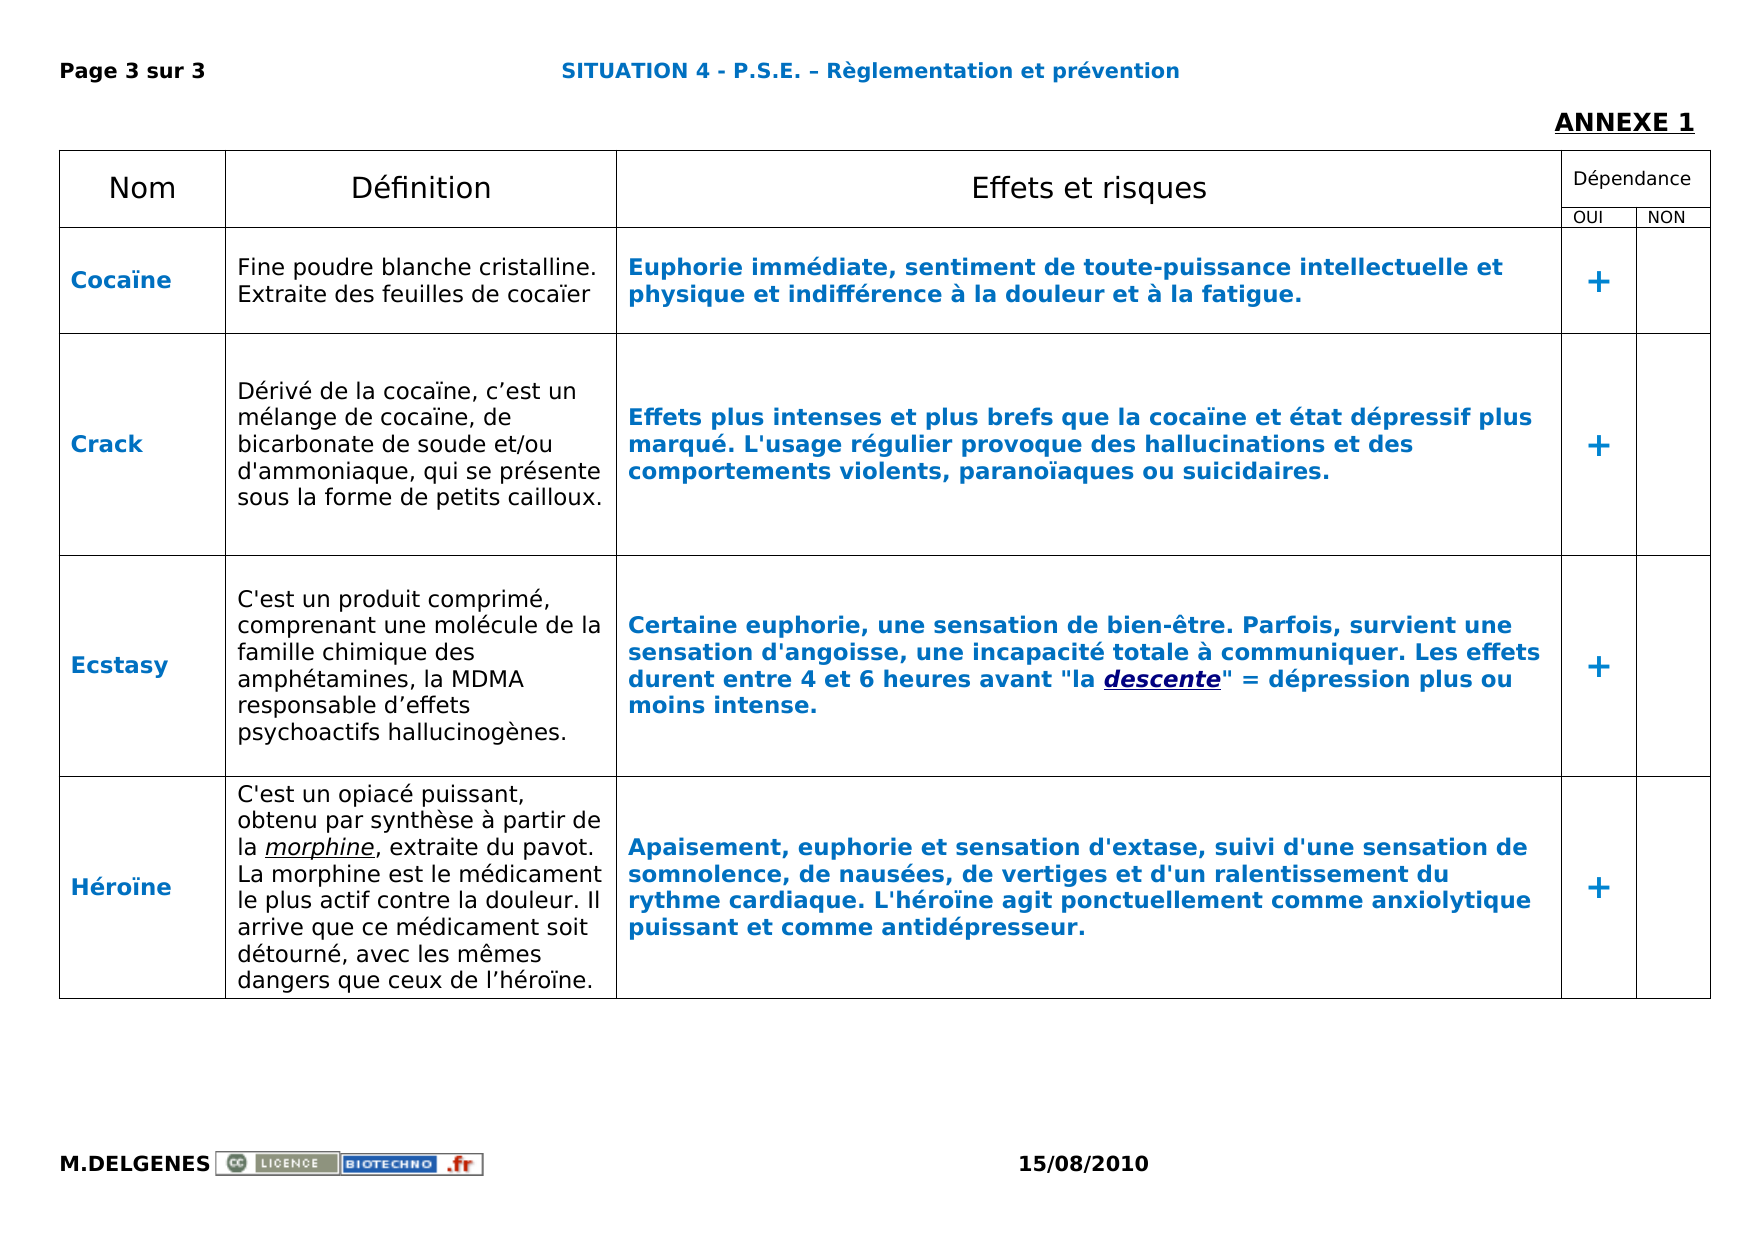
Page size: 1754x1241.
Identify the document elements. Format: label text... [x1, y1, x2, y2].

table_cell [1637, 228, 1710, 333]
table_header Définition [226, 151, 616, 227]
table_header Nom [60, 151, 225, 227]
table_cell Fine poudre blanche cristalline. Extraite des feuilles de cocaïer [226, 228, 616, 333]
table_cell + [1562, 228, 1636, 333]
table_cell NON [1637, 208, 1710, 227]
table_cell C'est un opiacé puissant, obtenu par synthèse à partir de la morphine, extraite du pavot. La morphine est le médicament le plus actif contre la douleur. Il arrive que ce médicament soit détourné, avec les mêmes dangers que ceux de l’héroïne. [226, 777, 616, 998]
table_cell Ecstasy [60, 556, 225, 776]
table_cell Héroïne [60, 777, 225, 998]
table_cell + [1562, 777, 1636, 998]
table_cell [1637, 556, 1710, 776]
table_cell Euphorie immédiate, sentiment de toute-puissance intellectuelle et physique et indifférence à la douleur et à la fatigue. [617, 228, 1561, 333]
table_cell [1637, 334, 1710, 555]
table_cell [1637, 777, 1710, 998]
table_cell Effets plus intenses et plus brefs que la cocaïne et état dépressif plus marqué. L'usage régulier provoque des hallucinations et des comportements violents, paranoïaques ou suicidaires. [617, 334, 1561, 555]
table_header Effets et risques [617, 151, 1561, 227]
table_cell OUI [1562, 208, 1636, 227]
table_cell Cocaïne [60, 228, 225, 333]
table_header Dépendance [1562, 151, 1710, 207]
table_cell Crack [60, 334, 225, 555]
table_cell + [1562, 334, 1636, 555]
table_cell Apaisement, euphorie et sensation d'extase, suivi d'une sensation de somnolence, de nausées, de vertiges et d'un ralentissement du rythme cardiaque. L'héroïne agit ponctuellement comme anxiolytique puissant et comme antidépresseur. [617, 777, 1561, 998]
table_cell Certaine euphorie, une sensation de bien-être. Parfois, survient une sensation d'angoisse, une incapacité totale à communiquer. Les effets durent entre 4 et 6 heures avant "la descente" = dépression plus ou moins intense. [617, 556, 1561, 776]
table_cell + [1562, 556, 1636, 776]
table_cell Dérivé de la cocaïne, c’est un mélange de cocaïne, de bicarbonate de soude et/ou d'ammoniaque, qui se présente sous la forme de petits cailloux. [226, 334, 616, 555]
picture [215, 1151, 484, 1176]
table_cell C'est un produit comprimé, comprenant une molécule de la famille chimique des amphétamines, la MDMA responsable d’effets psychoactifs hallucinogènes. [226, 556, 616, 776]
text ANNEXE 1 [59, 108, 1695, 137]
